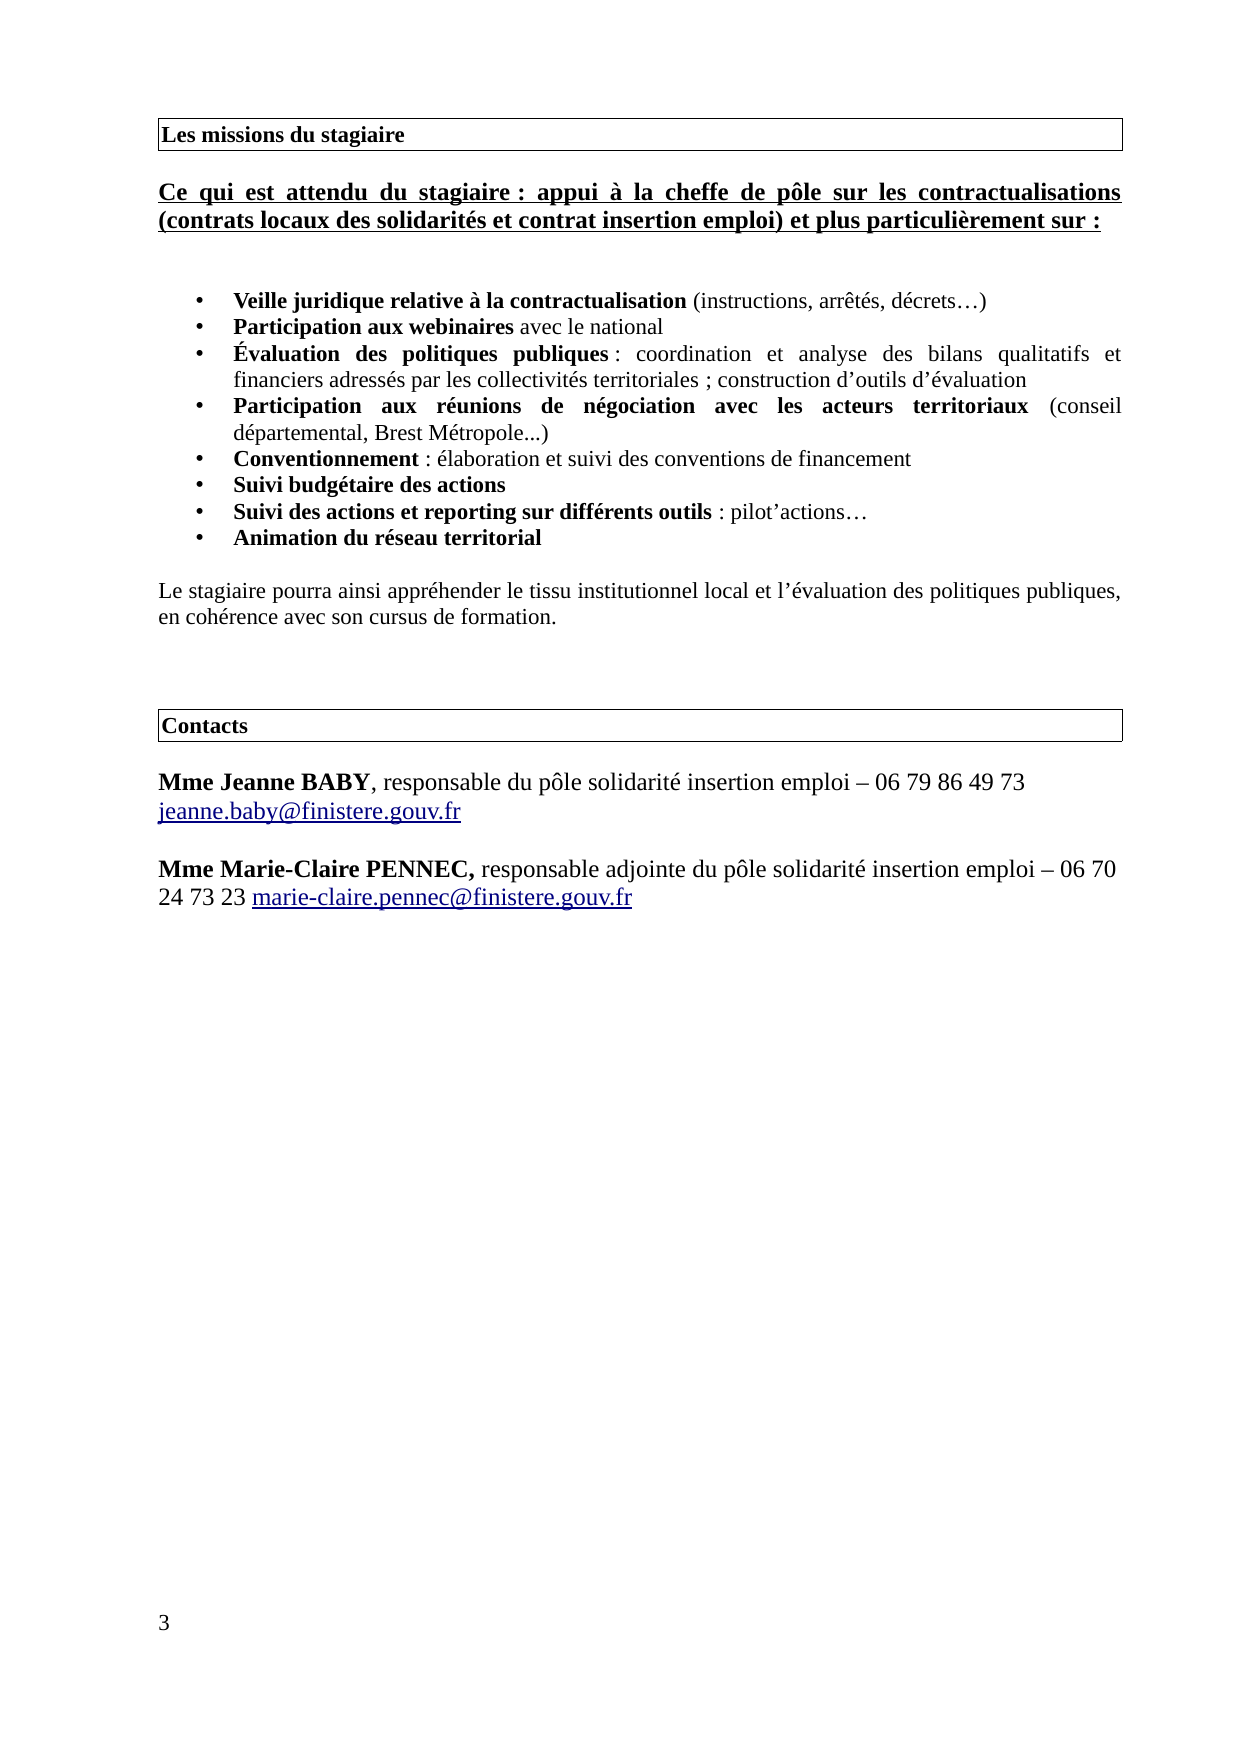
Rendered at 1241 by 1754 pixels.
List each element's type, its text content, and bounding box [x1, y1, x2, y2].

text Les missions du stagiaire [159, 119, 1122, 150]
text Mme Marie-Claire PENNEC, responsable adjointe du pôle solidarité insertion emploi – 06 70 24 73 23 marie-claire.pennec@finistere.gouv.fr [158, 854, 1122, 911]
text Mme Jeanne BABY, responsable du pôle solidarité insertion emploi – 06 79 86 49 73 jeanne.baby@finistere.gouv.fr [158, 767, 1122, 825]
list Participation aux webinaires avec le national [196, 313, 1122, 340]
text Le stagiaire pourra ainsi appréhender le tissu institutionnel local et l’évaluation des politiques publiques, en cohérence avec son cursus de formation. [158, 577, 1122, 630]
list Conventionnement : élaboration et suivi des conventions de financement [196, 445, 1122, 472]
list Évaluation des politiques publiques : coordination et analyse des bilans qualitatifs et financiers adressés par les collectivités territoriales ; construction d’outils d’évaluation [196, 340, 1122, 392]
text Ce qui est attendu du stagiaire : appui à la cheffe de pôle sur les contractualisations [158, 177, 1122, 202]
list Suivi des actions et reporting sur différents outils : pilot’actions… [196, 498, 1122, 524]
list Suivi budgétaire des actions [196, 472, 1122, 498]
list Animation du réseau territorial [196, 524, 1122, 551]
list Participation aux réunions de négociation avec les acteurs territoriaux (conseil départemental, Brest Métropole...) [196, 392, 1122, 445]
text Contacts [159, 710, 1122, 741]
list Veille juridique relative à la contractualisation (instructions, arrêtés, décrets…) [196, 287, 1122, 313]
text (contrats locaux des solidarités et contrat insertion emploi) et plus particulièrement sur : [158, 203, 1122, 234]
